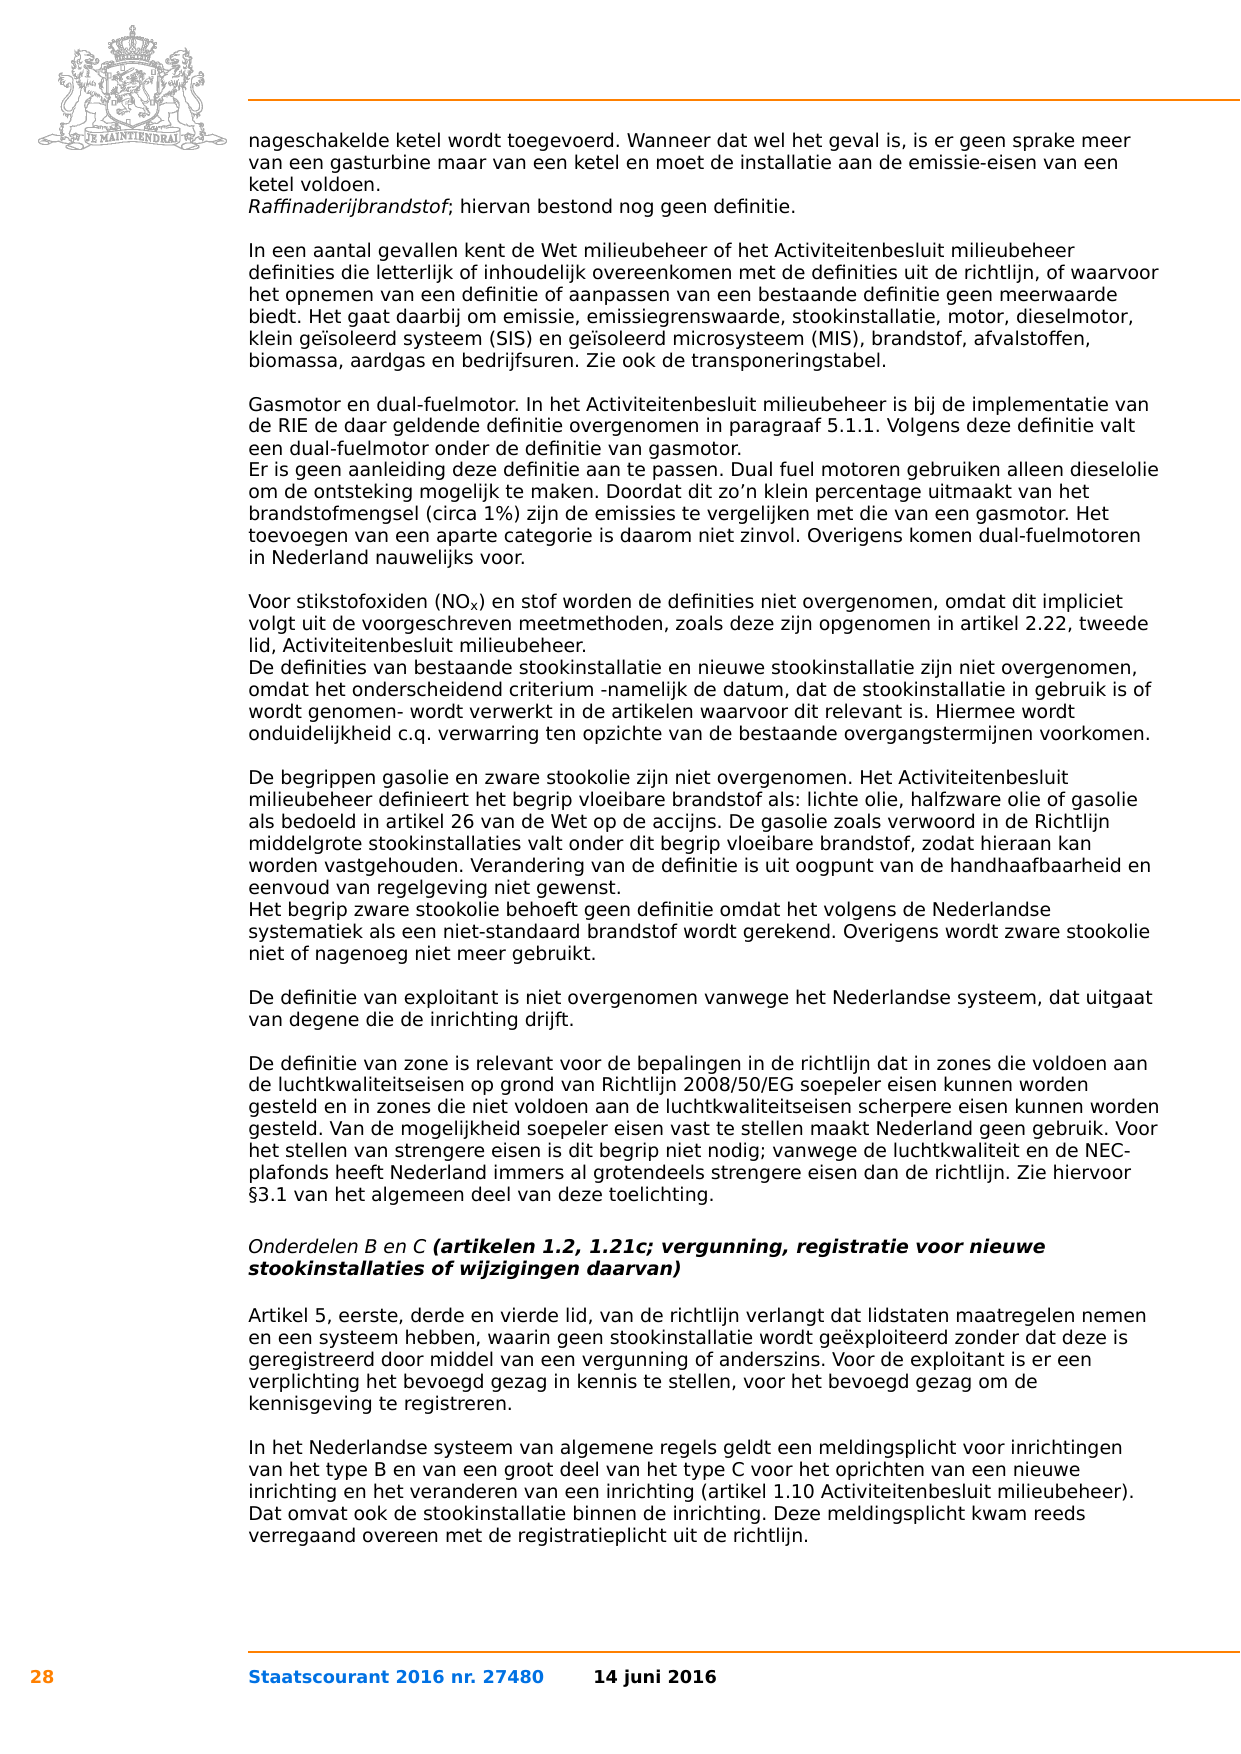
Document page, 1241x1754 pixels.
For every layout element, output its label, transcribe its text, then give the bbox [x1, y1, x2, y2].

text De definitie van exploitant is niet overgenomen vanwege het Nederlandse systeem, dat uitgaat van degene die de inrichting drijft. [248, 987, 1163, 1031]
text Artikel 5, eerste, derde en vierde lid, van de richtlijn verlangt dat lidstaten maatregelen nemen en een systeem hebben, waarin geen stookinstallatie wordt geëxploiteerd zonder dat deze is geregistreerd door middel van een vergunning of anderszins. Voor de exploitant is er een verplichting het bevoegd gezag in kennis te stellen, voor het bevoegd gezag om de kennisgeving te registreren. [248, 1305, 1163, 1415]
text Het begrip zware stookolie behoeft geen definitie omdat het volgens de Nederlandse systematiek als een niet-standaard brandstof wordt gerekend. Overigens wordt zware stookolie niet of nagenoeg niet meer gebruikt. [248, 899, 1163, 965]
text nageschakelde ketel wordt toegevoerd. Wanneer dat wel het geval is, is er geen sprake meer van een gasturbine maar van een ketel en moet de installatie aan de emissie-eisen van een ketel voldoen. [248, 130, 1163, 196]
text Er is geen aanleiding deze definitie aan te passen. Dual fuel motoren gebruiken alleen dieselolie om de ontsteking mogelijk te maken. Doordat dit zo’n klein percentage uitmaakt van het brandstofmengsel (circa 1%) zijn de emissies te vergelijken met die van een gasmotor. Het toevoegen van een aparte categorie is daarom niet zinvol. Overigens komen dual-fuelmotoren in Nederland nauwelijks voor. [248, 459, 1163, 569]
text De definitie van zone is relevant voor de bepalingen in de richtlijn dat in zones die voldoen aan de luchtkwaliteitseisen op grond van Richtlijn 2008/50/EG soepeler eisen kunnen worden gesteld en in zones die niet voldoen aan de luchtkwaliteitseisen scherpere eisen kunnen worden gesteld. Van de mogelijkheid soepeler eisen vast te stellen maakt Nederland geen gebruik. Voor het stellen van strengere eisen is dit begrip niet nodig; vanwege de luchtkwaliteit en de NEC-plafonds heeft Nederland immers al grotendeels strengere eisen dan de richtlijn. Zie hiervoor §3.1 van het algemeen deel van deze toelichting. [248, 1052, 1163, 1206]
text Raffinaderijbrandstof; hiervan bestond nog geen definitie. [248, 196, 1163, 218]
text In een aantal gevallen kent de Wet milieubeheer of het Activiteitenbesluit milieubeheer definities die letterlijk of inhoudelijk overeenkomen met de definities uit de richtlijn, of waarvoor het opnemen van een definitie of aanpassen van een bestaande definitie geen meerwaarde biedt. Het gaat daarbij om emissie, emissiegrenswaarde, stookinstallatie, motor, dieselmotor, klein geïsoleerd systeem (SIS) en geïsoleerd microsysteem (MIS), brandstof, afvalstoffen, biomassa, aardgas en bedrijfsuren. Zie ook de transponeringstabel. [248, 240, 1163, 372]
text De begrippen gasolie en zware stookolie zijn niet overgenomen. Het Activiteitenbesluit milieubeheer definieert het begrip vloeibare brandstof als: lichte olie, halfzware olie of gasolie als bedoeld in artikel 26 van de Wet op de accijns. De gasolie zoals verwoord in de Richtlijn middelgrote stookinstallaties valt onder dit begrip vloeibare brandstof, zodat hieraan kan worden vastgehouden. Verandering van de definitie is uit oogpunt van de handhaafbaarheid en eenvoud van regelgeving niet gewenst. [248, 767, 1163, 899]
text De definities van bestaande stookinstallatie en nieuwe stookinstallatie zijn niet overgenomen, omdat het onderscheidend criterium -namelijk de datum, dat de stookinstallatie in gebruik is of wordt genomen- wordt verwerkt in de artikelen waarvoor dit relevant is. Hiermee wordt onduidelijkheid c.q. verwarring ten opzichte van de bestaande overgangstermijnen voorkomen. [248, 657, 1163, 745]
subtitle Onderdelen B en C (artikelen 1.2, 1.21c; vergunning, registratie voor nieuwe stookinstallaties of wijzigingen daarvan) [248, 1236, 1163, 1280]
text In het Nederlandse systeem van algemene regels geldt een meldingsplicht voor inrichtingen van het type B en van een groot deel van het type C voor het oprichten van een nieuwe inrichting en het veranderen van een inrichting (artikel 1.10 Activiteitenbesluit milieubeheer). Dat omvat ook de stookinstallatie binnen de inrichting. Deze meldingsplicht kwam reeds verregaand overeen met de registratieplicht uit de richtlijn. [248, 1437, 1163, 1547]
text Gasmotor en dual-fuelmotor. In het Activiteitenbesluit milieubeheer is bij de implementatie van de RIE de daar geldende definitie overgenomen in paragraaf 5.1.1. Volgens deze definitie valt een dual-fuelmotor onder de definitie van gasmotor. [248, 393, 1163, 459]
text Voor stikstofoxiden (NOx) en stof worden de definities niet overgenomen, omdat dit impliciet volgt uit de voorgeschreven meetmethoden, zoals deze zijn opgenomen in artikel 2.22, tweede lid, Activiteitenbesluit milieubeheer. [248, 591, 1163, 657]
picture [38, 25, 227, 150]
